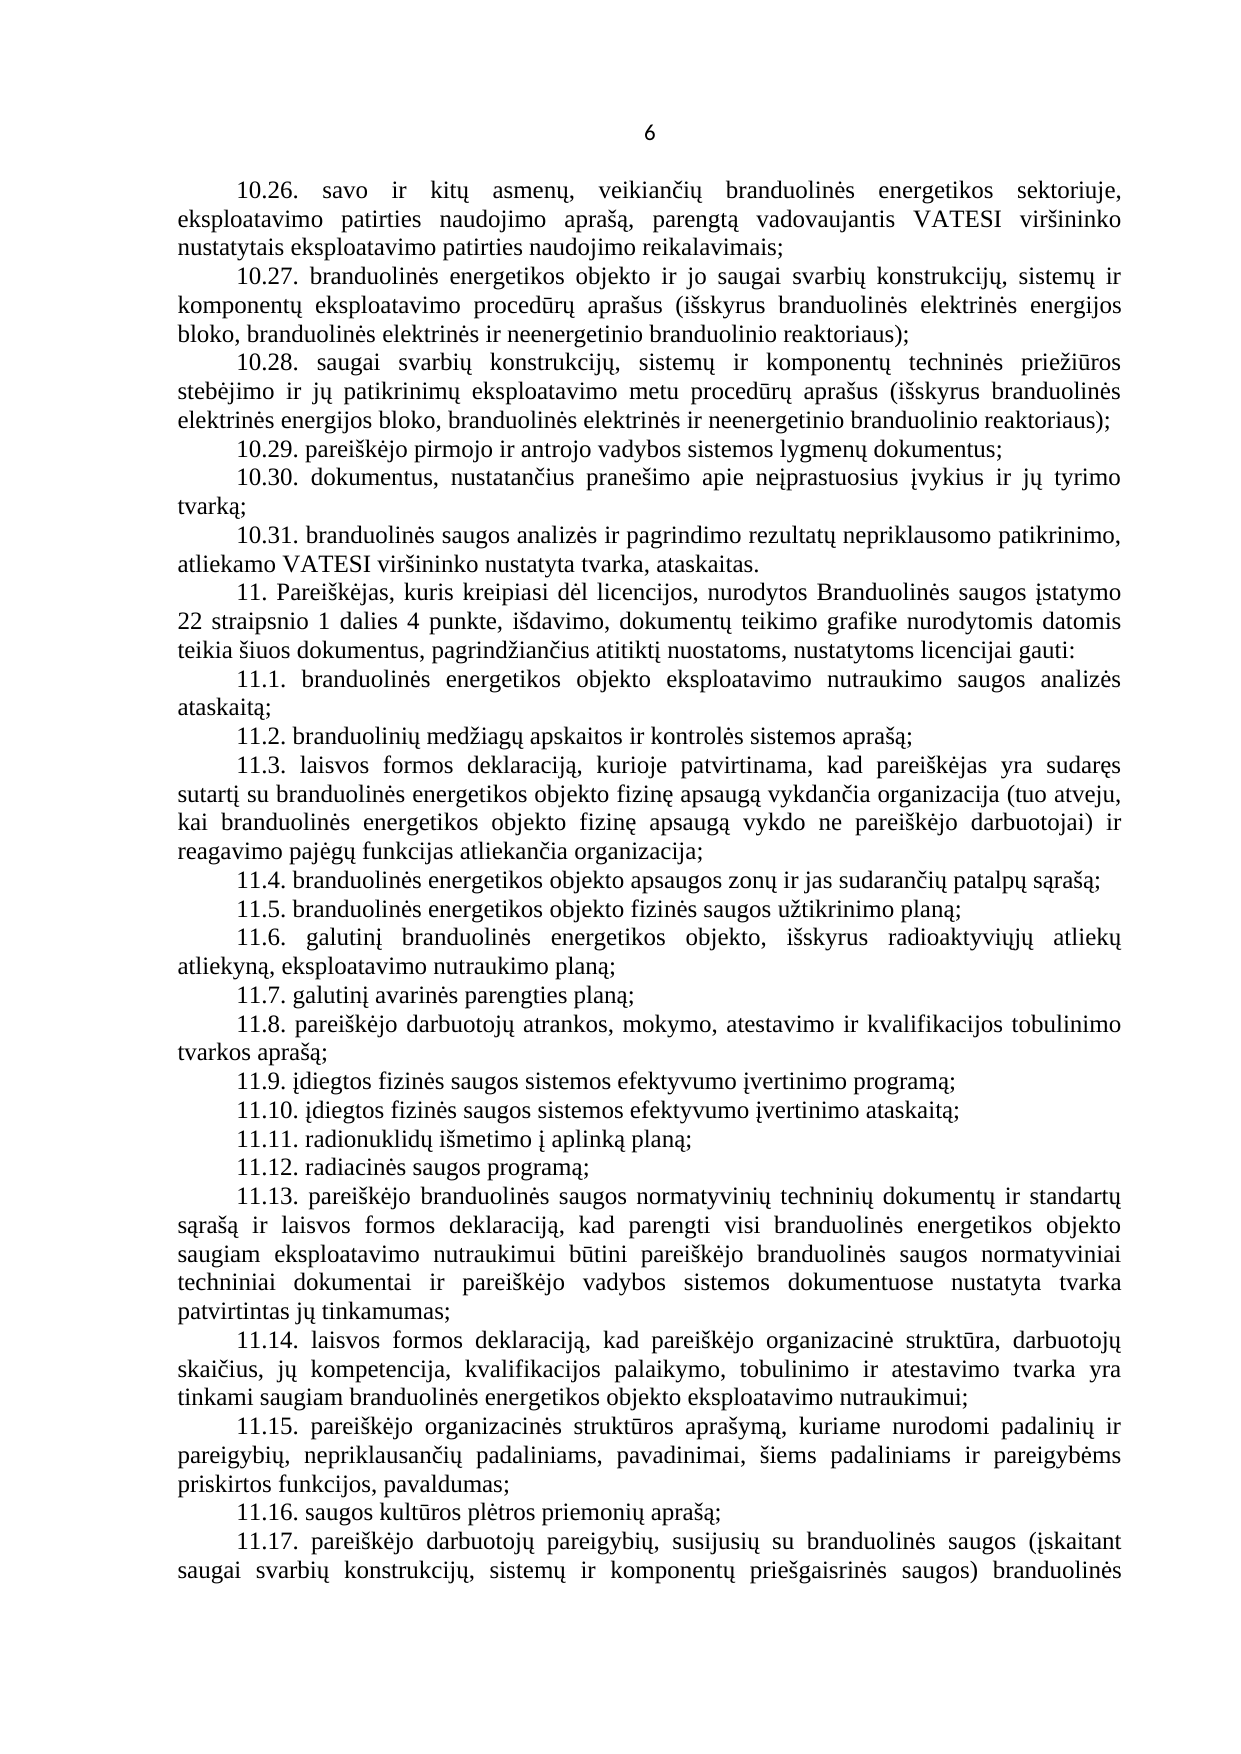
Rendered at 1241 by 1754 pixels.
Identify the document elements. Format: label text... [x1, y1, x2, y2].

text 11.7. galutinį avarinės parengties planą; [177, 980, 1122, 1009]
text 11.17. pareiškėjo darbuotojų pareigybių, susijusių su branduolinės saugos (įskaitant saugai svarbių konstrukcijų, sistemų ir komponentų priešgaisrinės saugos) branduolinės [177, 1526, 1122, 1584]
text 11.8. pareiškėjo darbuotojų atrankos, mokymo, atestavimo ir kvalifikacijos tobulinimo tvarkos aprašą; [177, 1009, 1122, 1066]
text 10.27. branduolinės energetikos objekto ir jo saugai svarbių konstrukcijų, sistemų ir komponentų eksploatavimo procedūrų aprašus (išskyrus branduolinės elektrinės energijos bloko, branduolinės elektrinės ir neenergetinio branduolinio reaktoriaus); [177, 261, 1122, 347]
text 10.30. dokumentus, nustatančius pranešimo apie neįprastuosius įvykius ir jų tyrimo tvarką; [177, 462, 1122, 520]
text 10.31. branduolinės saugos analizės ir pagrindimo rezultatų nepriklausomo patikrinimo, atliekamo VATESI viršininko nustatyta tvarka, ataskaitas. [177, 520, 1122, 577]
text 10.26. savo ir kitų asmenų, veikiančių branduolinės energetikos sektoriuje, eksploatavimo patirties naudojimo aprašą, parengtą vadovaujantis VATESI viršininko nustatytais eksploatavimo patirties naudojimo reikalavimais; [177, 175, 1122, 261]
text 11.9. įdiegtos fizinės saugos sistemos efektyvumo įvertinimo programą; [177, 1066, 1122, 1095]
text 11.16. saugos kultūros plėtros priemonių aprašą; [177, 1497, 1122, 1526]
text 11.4. branduolinės energetikos objekto apsaugos zonų ir jas sudarančių patalpų sąrašą; [177, 865, 1122, 894]
text 11.1. branduolinės energetikos objekto eksploatavimo nutraukimo saugos analizės ataskaitą; [177, 664, 1122, 721]
text 11.6. galutinį branduolinės energetikos objekto, išskyrus radioaktyviųjų atliekų atliekyną, eksploatavimo nutraukimo planą; [177, 922, 1122, 980]
text 11.5. branduolinės energetikos objekto fizinės saugos užtikrinimo planą; [177, 894, 1122, 922]
text 11. Pareiškėjas, kuris kreipiasi dėl licencijos, nurodytos Branduolinės saugos įstatymo 22 straipsnio 1 dalies 4 punkte, išdavimo, dokumentų teikimo grafike nurodytomis datomis teikia šiuos dokumentus, pagrindžiančius atitiktį nuostatoms, nustatytoms licencijai gauti: [177, 577, 1122, 664]
text 11.10. įdiegtos fizinės saugos sistemos efektyvumo įvertinimo ataskaitą; [177, 1095, 1122, 1124]
text 11.13. pareiškėjo branduolinės saugos normatyvinių techninių dokumentų ir standartų sąrašą ir laisvos formos deklaraciją, kad parengti visi branduolinės energetikos objekto saugiam eksploatavimo nutraukimui būtini pareiškėjo branduolinės saugos normatyviniai techniniai dokumentai ir pareiškėjo vadybos sistemos dokumentuose nustatyta tvarka patvirtintas jų tinkamumas; [177, 1181, 1122, 1325]
text 11.3. laisvos formos deklaraciją, kurioje patvirtinama, kad pareiškėjas yra sudaręs sutartį su branduolinės energetikos objekto fizinę apsaugą vykdančia organizacija (tuo atveju, kai branduolinės energetikos objekto fizinę apsaugą vykdo ne pareiškėjo darbuotojai) ir reagavimo pajėgų funkcijas atliekančia organizacija; [177, 750, 1122, 865]
text 11.12. radiacinės saugos programą; [177, 1152, 1122, 1181]
text 11.14. laisvos formos deklaraciją, kad pareiškėjo organizacinė struktūra, darbuotojų skaičius, jų kompetencija, kvalifikacijos palaikymo, tobulinimo ir atestavimo tvarka yra tinkami saugiam branduolinės energetikos objekto eksploatavimo nutraukimui; [177, 1325, 1122, 1411]
text 10.28. saugai svarbių konstrukcijų, sistemų ir komponentų techninės priežiūros stebėjimo ir jų patikrinimų eksploatavimo metu procedūrų aprašus (išskyrus branduolinės elektrinės energijos bloko, branduolinės elektrinės ir neenergetinio branduolinio reaktoriaus); [177, 347, 1122, 434]
text 11.15. pareiškėjo organizacinės struktūros aprašymą, kuriame nurodomi padalinių ir pareigybių, nepriklausančių padaliniams, pavadinimai, šiems padaliniams ir pareigybėms priskirtos funkcijos, pavaldumas; [177, 1411, 1122, 1497]
text 11.2. branduolinių medžiagų apskaitos ir kontrolės sistemos aprašą; [177, 721, 1122, 750]
text 11.11. radionuklidų išmetimo į aplinką planą; [177, 1124, 1122, 1152]
text 10.29. pareiškėjo pirmojo ir antrojo vadybos sistemos lygmenų dokumentus; [177, 434, 1122, 462]
